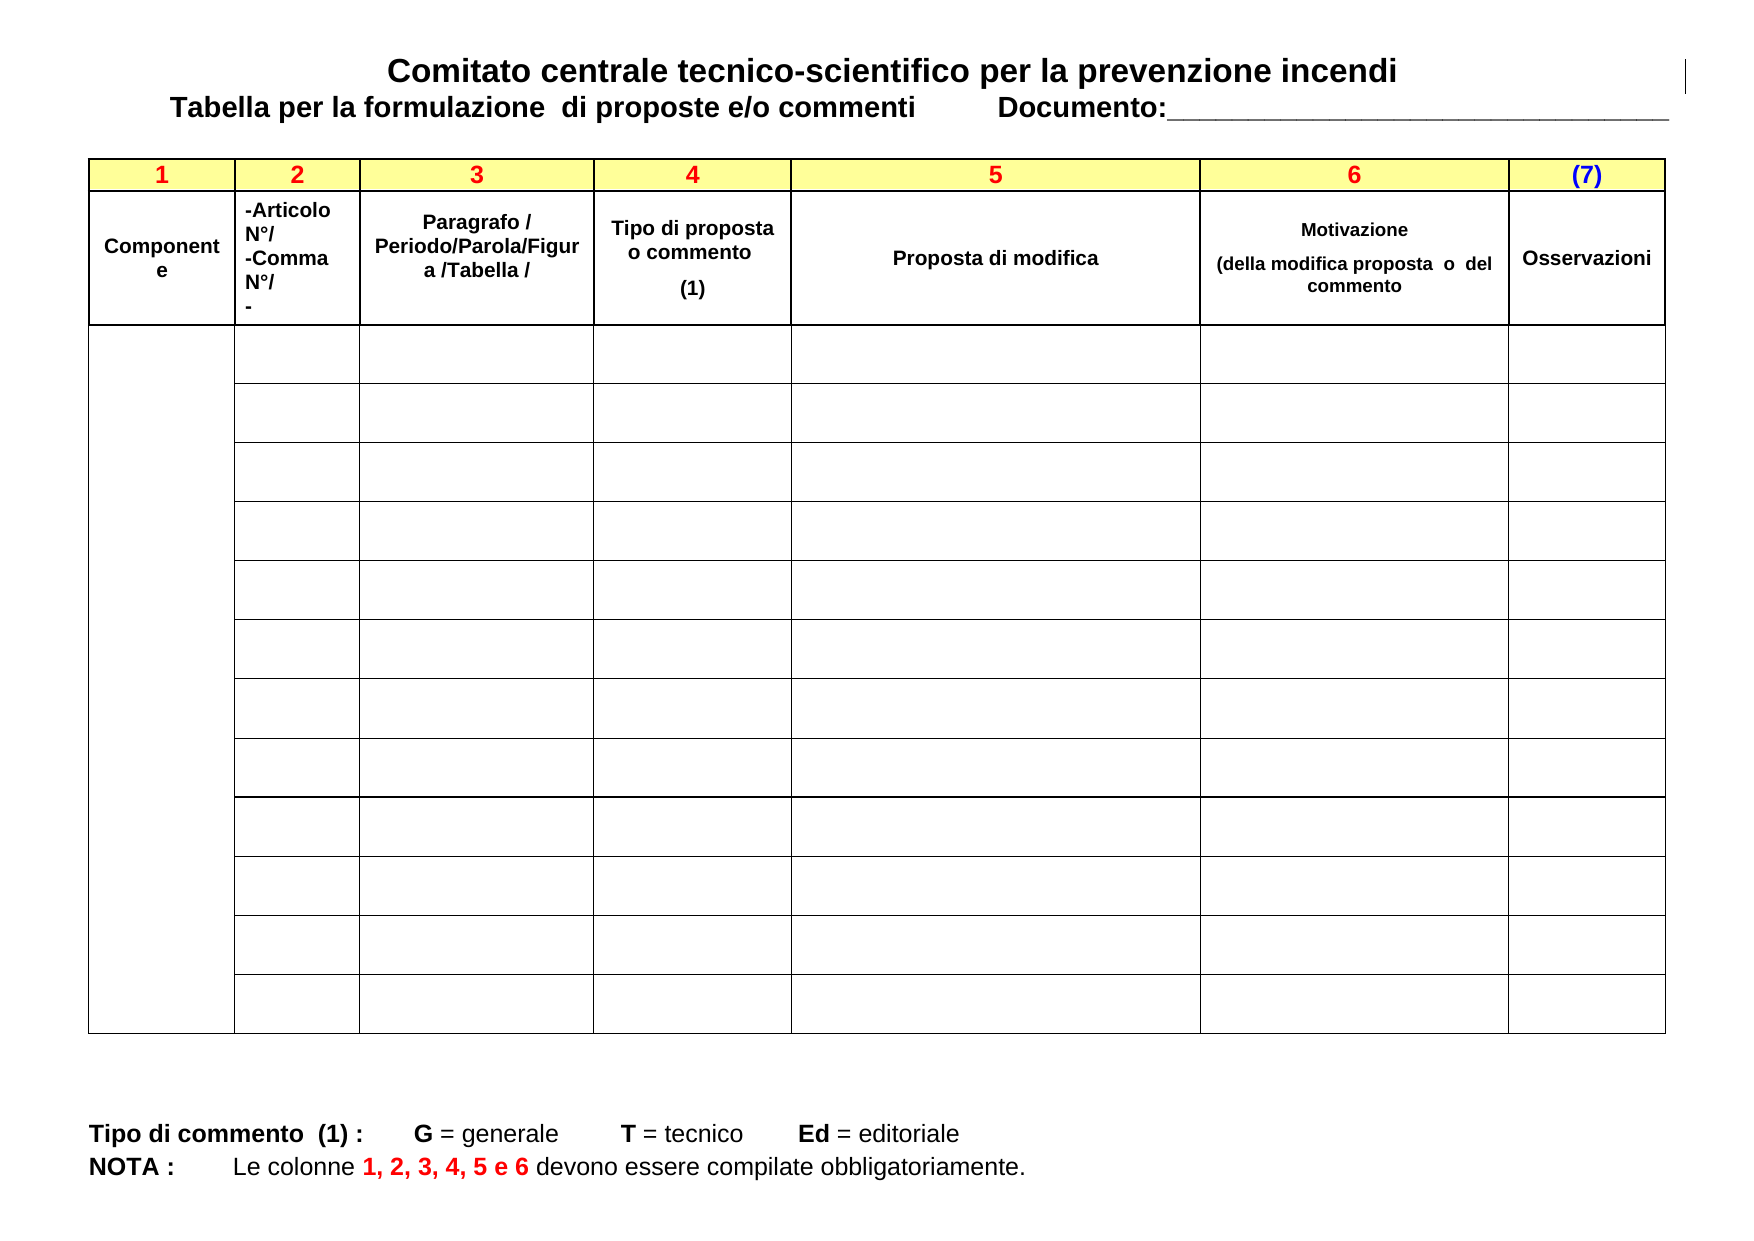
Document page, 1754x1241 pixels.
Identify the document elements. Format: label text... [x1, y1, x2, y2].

table_cell Tipo di proposta o commento (1) [595, 192, 790, 324]
table_cell Componente [90, 192, 234, 324]
table_cell [1509, 679, 1665, 737]
table_cell [594, 975, 791, 1033]
table_cell [360, 739, 593, 796]
table_cell [360, 620, 593, 678]
table_cell Motivazione (della modifica proposta o del commento [1201, 192, 1508, 324]
table_cell [235, 679, 359, 737]
table_cell [1509, 326, 1665, 383]
table_cell [235, 384, 359, 442]
table_cell [792, 679, 1200, 737]
table_cell [360, 443, 593, 501]
table_cell [1201, 857, 1508, 914]
table_cell [1201, 561, 1508, 619]
table_cell [1509, 443, 1665, 501]
table_cell [360, 384, 593, 442]
table_cell [594, 561, 791, 619]
table_cell [594, 502, 791, 560]
table_cell [1509, 798, 1665, 856]
table_cell [594, 739, 791, 796]
table_cell [594, 384, 791, 442]
table_cell [360, 857, 593, 914]
table_cell [360, 326, 593, 383]
table_cell [1201, 975, 1508, 1033]
table_cell [594, 326, 791, 383]
table_header 4 [595, 160, 790, 189]
table_cell [1509, 620, 1665, 678]
table_cell [792, 857, 1200, 914]
table_cell [594, 916, 791, 974]
table_cell [235, 561, 359, 619]
table_cell [1201, 798, 1508, 856]
table_cell [1201, 326, 1508, 383]
table_header 6 [1201, 160, 1508, 189]
table_cell [89, 326, 234, 1033]
table_cell [792, 739, 1200, 796]
table_cell [235, 857, 359, 914]
table_cell [235, 620, 359, 678]
table_cell [792, 620, 1200, 678]
table_cell [1509, 561, 1665, 619]
table_cell [1201, 916, 1508, 974]
table_cell Proposta di modifica [792, 192, 1199, 324]
table_cell [235, 798, 359, 856]
table_header 1 [90, 160, 234, 189]
table_header 2 [236, 160, 359, 189]
table_cell [792, 561, 1200, 619]
table_cell [1201, 502, 1508, 560]
table_cell [792, 916, 1200, 974]
table_cell [792, 975, 1200, 1033]
table_cell [594, 443, 791, 501]
table_cell [360, 561, 593, 619]
table_cell [360, 798, 593, 856]
table_cell [360, 916, 593, 974]
table_cell [792, 326, 1200, 383]
table_cell [594, 679, 791, 737]
table_cell [1509, 975, 1665, 1033]
table_cell [1509, 384, 1665, 442]
table_cell [1509, 916, 1665, 974]
table_cell [360, 975, 593, 1033]
table_cell [1201, 739, 1508, 796]
table_cell [1509, 739, 1665, 796]
table_cell [1509, 857, 1665, 914]
table_cell [1509, 502, 1665, 560]
table_cell [1201, 384, 1508, 442]
table_cell [792, 443, 1200, 501]
table_header (7) [1510, 160, 1664, 189]
table_header 3 [361, 160, 593, 189]
table_cell [360, 502, 593, 560]
table_cell [235, 975, 359, 1033]
table_header 5 [792, 160, 1199, 189]
table_cell [360, 679, 593, 737]
table_cell Osservazioni [1510, 192, 1664, 324]
table_cell -Articolo N°/ -Comma N°/ - [236, 192, 359, 324]
table_cell [792, 384, 1200, 442]
table_cell [235, 443, 359, 501]
table_cell [792, 798, 1200, 856]
table_cell [1201, 443, 1508, 501]
table_cell [235, 916, 359, 974]
table_cell [1201, 620, 1508, 678]
table_cell [235, 502, 359, 560]
table_cell [594, 857, 791, 914]
table_cell Paragrafo / Periodo/Parola/Figura /Tabella / [361, 192, 593, 324]
table_cell [235, 326, 359, 383]
table_cell [235, 739, 359, 796]
table_cell [594, 798, 791, 856]
table_cell [1201, 679, 1508, 737]
table_cell [594, 620, 791, 678]
table_cell [792, 502, 1200, 560]
